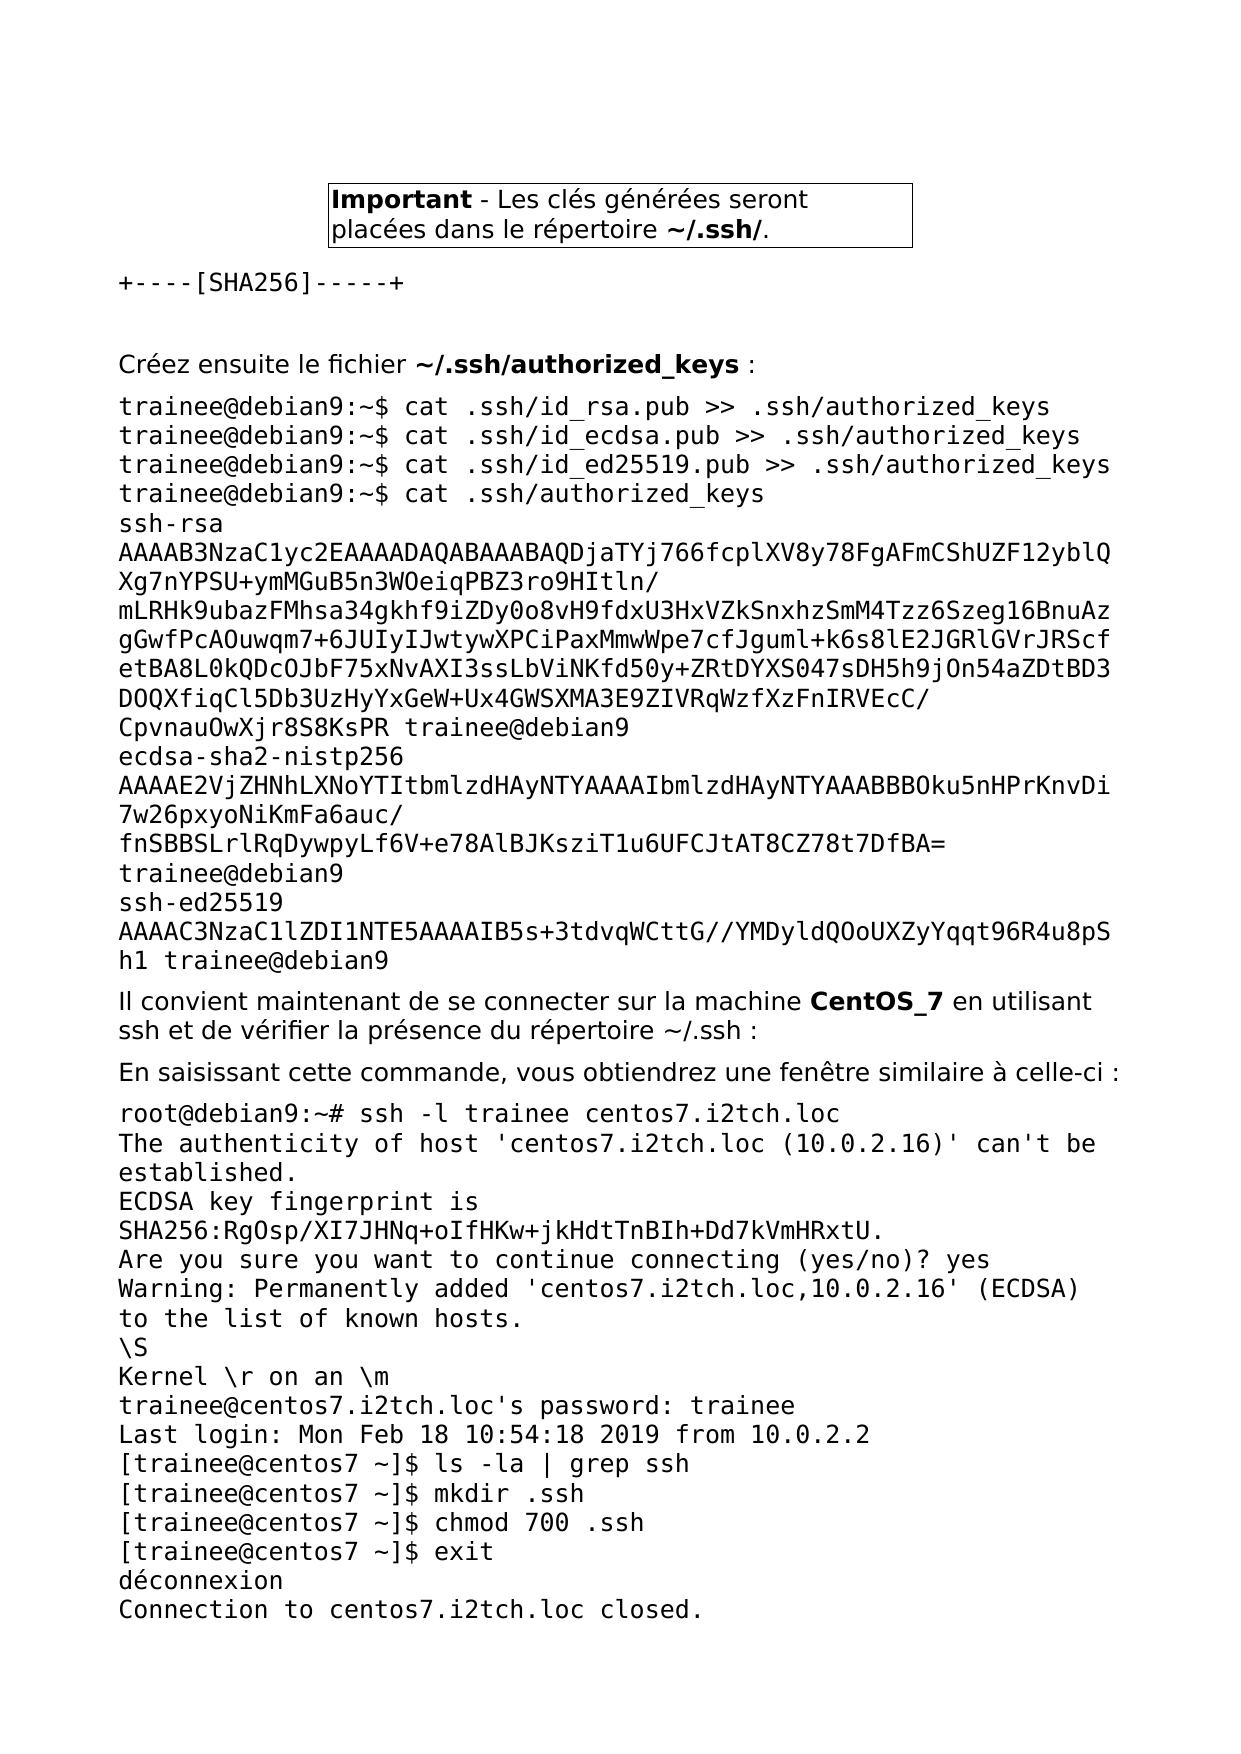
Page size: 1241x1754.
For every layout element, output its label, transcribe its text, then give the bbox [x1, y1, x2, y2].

text +----[SHA256]-----+ [118, 118, 1122, 297]
text Créez ensuite le fichier ~/.ssh/authorized_keys : [118, 350, 1122, 379]
text En saisissant cette commande, vous obtiendrez une fenêtre similaire à celle-ci : [118, 1058, 1122, 1087]
text Il convient maintenant de se connecter sur la machine CentOS_7 en utilisant ssh et de vérifier la présence du répertoire ~/.ssh : [118, 987, 1122, 1046]
text trainee@debian9:~$ cat .ssh/id_rsa.pub >> .ssh/authorized_keys trainee@debian9:~$ cat .ssh/id_ecdsa.pub >> .ssh/authorized_keys trainee@debian9:~$ cat .ssh/id_ed25519.pub >> .ssh/authorized_keys trainee@debian9:~$ cat .ssh/authorized_keys ssh-rsa AAAAB3NzaC1yc2EAAAADAQABAAABAQDjaTYj766fcplXV8y78FgAFmCShUZF12yblQXg7nYPSU+ymMGuB5n3WOeiqPBZ3ro9HItln/mLRHk9ubazFMhsa34gkhf9iZDy0o8vH9fdxU3HxVZkSnxhzSmM4Tzz6Szeg16BnuAzgGwfPcAOuwqm7+6JUIyIJwtywXPCiPaxMmwWpe7cfJguml+k6s8lE2JGRlGVrJRScfetBA8L0kQDcOJbF75xNvAXI3ssLbViNKfd50y+ZRtDYXS047sDH5h9jOn54aZDtBD3DOQXfiqCl5Db3UzHyYxGeW+Ux4GWSXMA3E9ZIVRqWzfXzFnIRVEcC/CpvnauOwXjr8S8KsPR trainee@debian9 ecdsa-sha2-nistp256 AAAAE2VjZHNhLXNoYTItbmlzdHAyNTYAAAAIbmlzdHAyNTYAAABBBOku5nHPrKnvDi7w26pxyoNiKmFa6auc/fnSBBSLrlRqDywpyLf6V+e78AlBJKsziT1u6UFCJtAT8CZ78t7DfBA= trainee@debian9 ssh-ed25519 AAAAC3NzaC1lZDI1NTE5AAAAIB5s+3tdvqWCttG//YMDyldQOoUXZyYqqt96R4u8pSh1 trainee@debian9 [118, 392, 1122, 975]
table_header Important - Les clés générées seront placées dans le répertoire ~/.ssh/. [329, 184, 912, 247]
text root@debian9:~# ssh -l trainee centos7.i2tch.loc The authenticity of host 'centos7.i2tch.loc (10.0.2.16)' can't be established. ECDSA key fingerprint is SHA256:RgOsp/XI7JHNq+oIfHKw+jkHdtTnBIh+Dd7kVmHRxtU. Are you sure you want to continue connecting (yes/no)? yes Warning: Permanently added 'centos7.i2tch.loc,10.0.2.16' (ECDSA) to the list of known hosts. \S Kernel \r on an \m trainee@centos7.i2tch.loc's password: trainee Last login: Mon Feb 18 10:54:18 2019 from 10.0.2.2 [trainee@centos7 ~]$ ls -la | grep ssh [trainee@centos7 ~]$ mkdir .ssh [trainee@centos7 ~]$ chmod 700 .ssh [trainee@centos7 ~]$ exit déconnexion Connection to centos7.i2tch.loc closed. [118, 1100, 1122, 1625]
